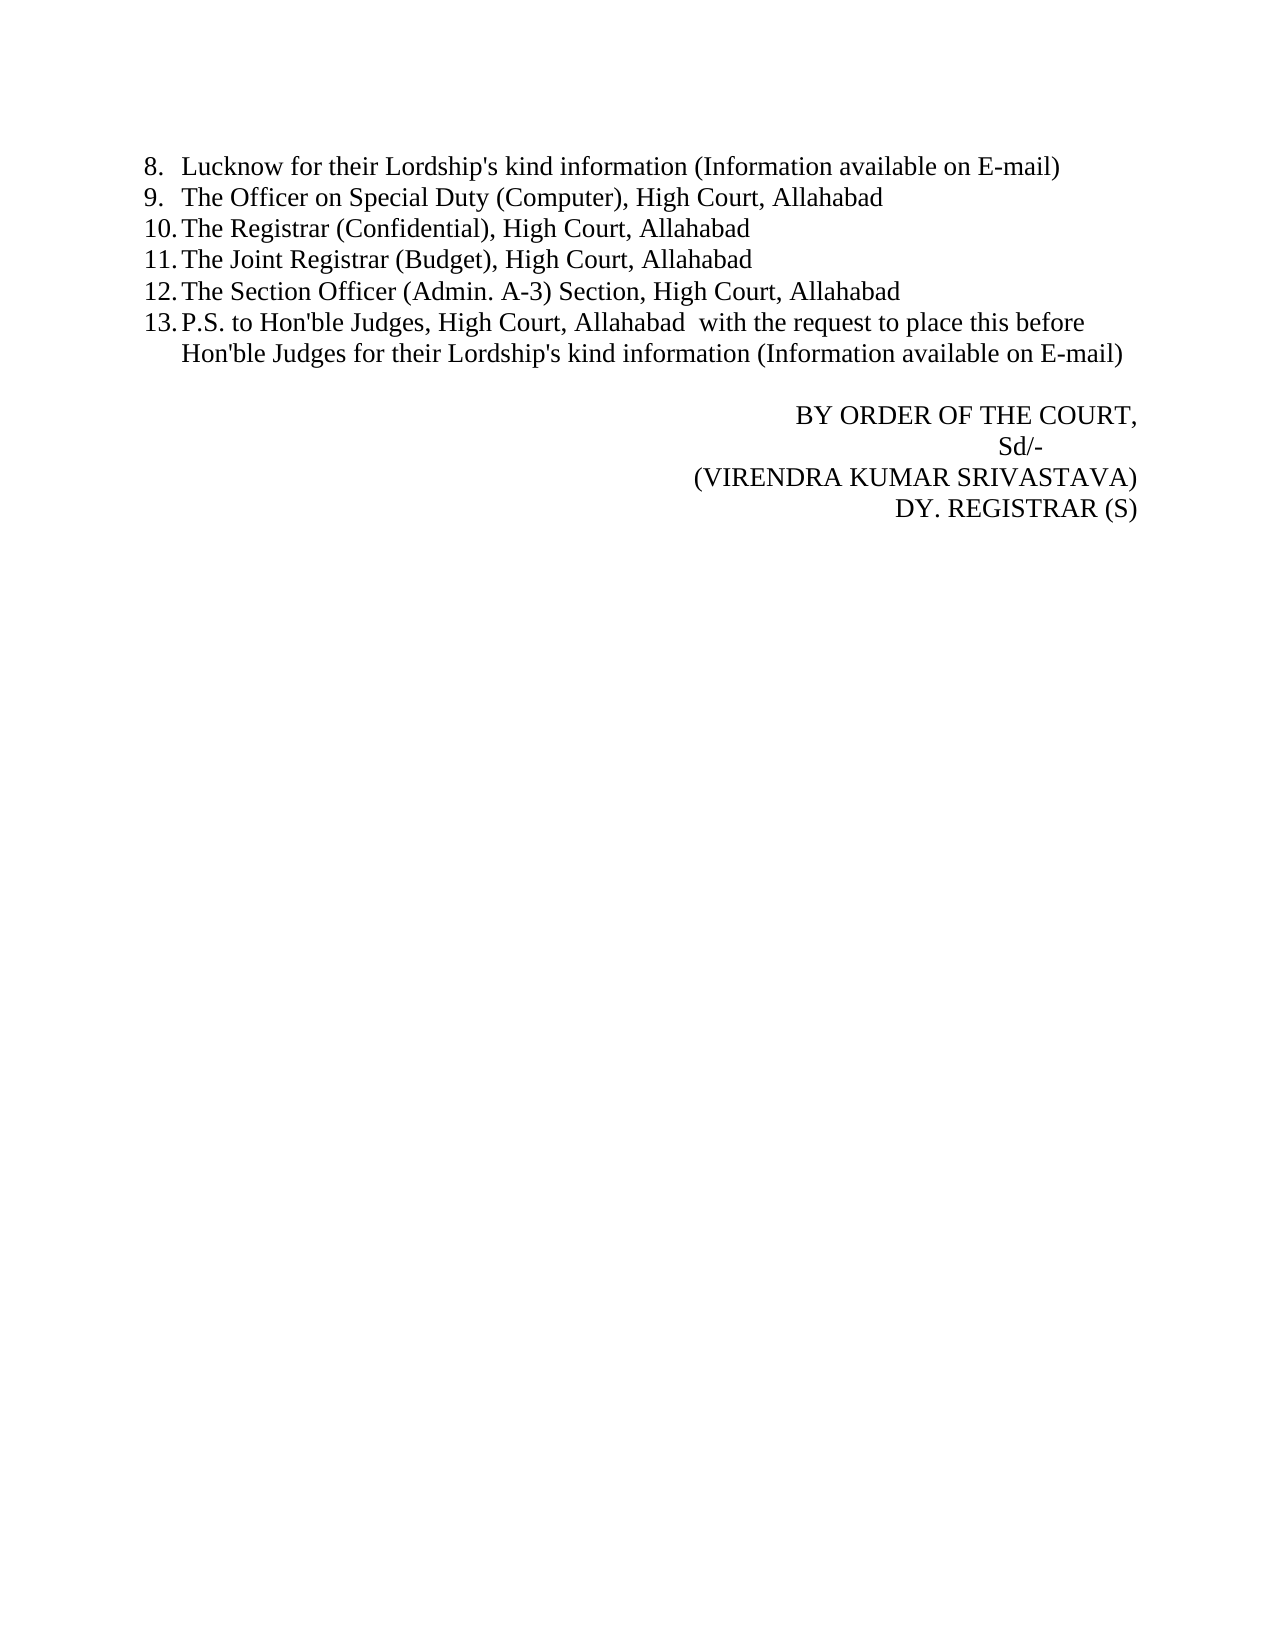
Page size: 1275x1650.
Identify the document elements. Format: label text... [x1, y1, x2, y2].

list The Joint Registrar (Budget), High Court, Allahabad [144, 243, 1138, 274]
text (VIRENDRA KUMAR SRIVASTAVA) [137, 461, 1138, 493]
list Lucknow for their Lordship's kind information (Information available on E-mail) [144, 150, 1138, 181]
list The Officer on Special Duty (Computer), High Court, Allahabad [144, 181, 1138, 212]
list The Registrar (Confidential), High Court, Allahabad [144, 212, 1138, 243]
list P.S. to Hon'ble Judges, High Court, Allahabad with the request to place this before Hon'ble Judges for their Lordship's kind information (Information available on E-mail) [144, 306, 1138, 368]
text BY ORDER OF THE COURT, [137, 399, 1138, 430]
text Sd/- [137, 430, 1138, 461]
list The Section Officer (Admin. A-3) Section, High Court, Allahabad [144, 274, 1138, 306]
text DY. REGISTRAR (S) [137, 493, 1138, 524]
